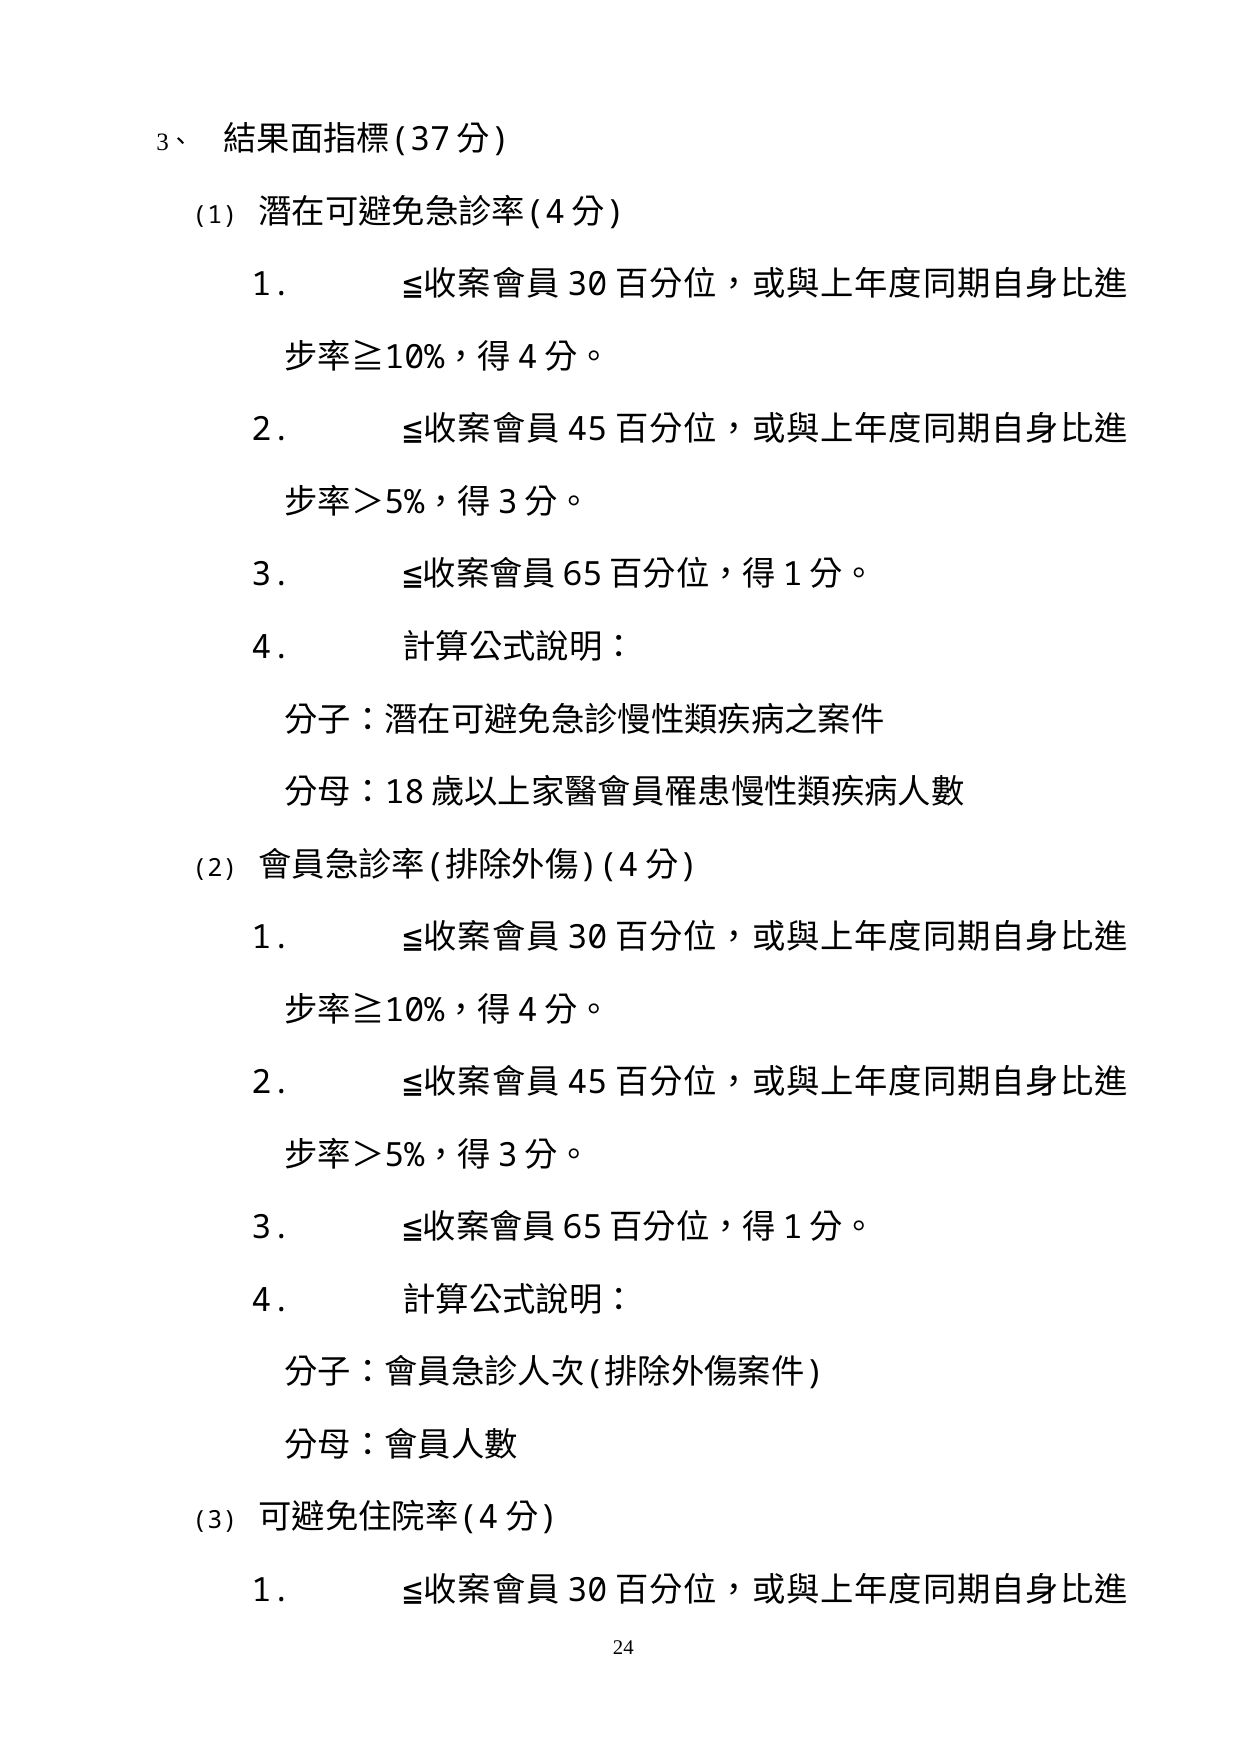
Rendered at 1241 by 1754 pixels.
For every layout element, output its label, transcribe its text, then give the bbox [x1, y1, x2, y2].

text 分子：會員急診人次(排除外傷案件) [284, 1345, 1128, 1394]
list ≦收案會員30百分位，或與上年度同期自身比進步率≧10%，得4分。 [251, 257, 1128, 378]
list 可避免住院率(4分) [192, 1490, 1128, 1539]
list ≦收案會員65百分位，得1分。 [251, 547, 1128, 596]
list ≦收案會員65百分位，得1分。 [251, 1200, 1128, 1248]
list 會員急診率(排除外傷)(4分) [192, 837, 1128, 886]
list 計算公式說明： [251, 620, 1128, 668]
list ≦收案會員45百分位，或與上年度同期自身比進步率＞5%，得3分。 [251, 402, 1128, 523]
text 分母：會員人數 [284, 1418, 1128, 1466]
list 結果面指標(37分) [156, 112, 1128, 160]
list ≦收案會員30百分位，或與上年度同期自身比進 [251, 1563, 1128, 1611]
text 分母：18歲以上家醫會員罹患慢性類疾病人數 [284, 765, 1128, 813]
list 潛在可避免急診率(4分) [192, 184, 1128, 233]
list ≦收案會員30百分位，或與上年度同期自身比進步率≧10%，得4分。 [251, 910, 1128, 1031]
list 計算公式說明： [251, 1273, 1128, 1321]
text 分子：潛在可避免急診慢性類疾病之案件 [284, 692, 1128, 741]
list ≦收案會員45百分位，或與上年度同期自身比進步率＞5%，得3分。 [251, 1055, 1128, 1176]
